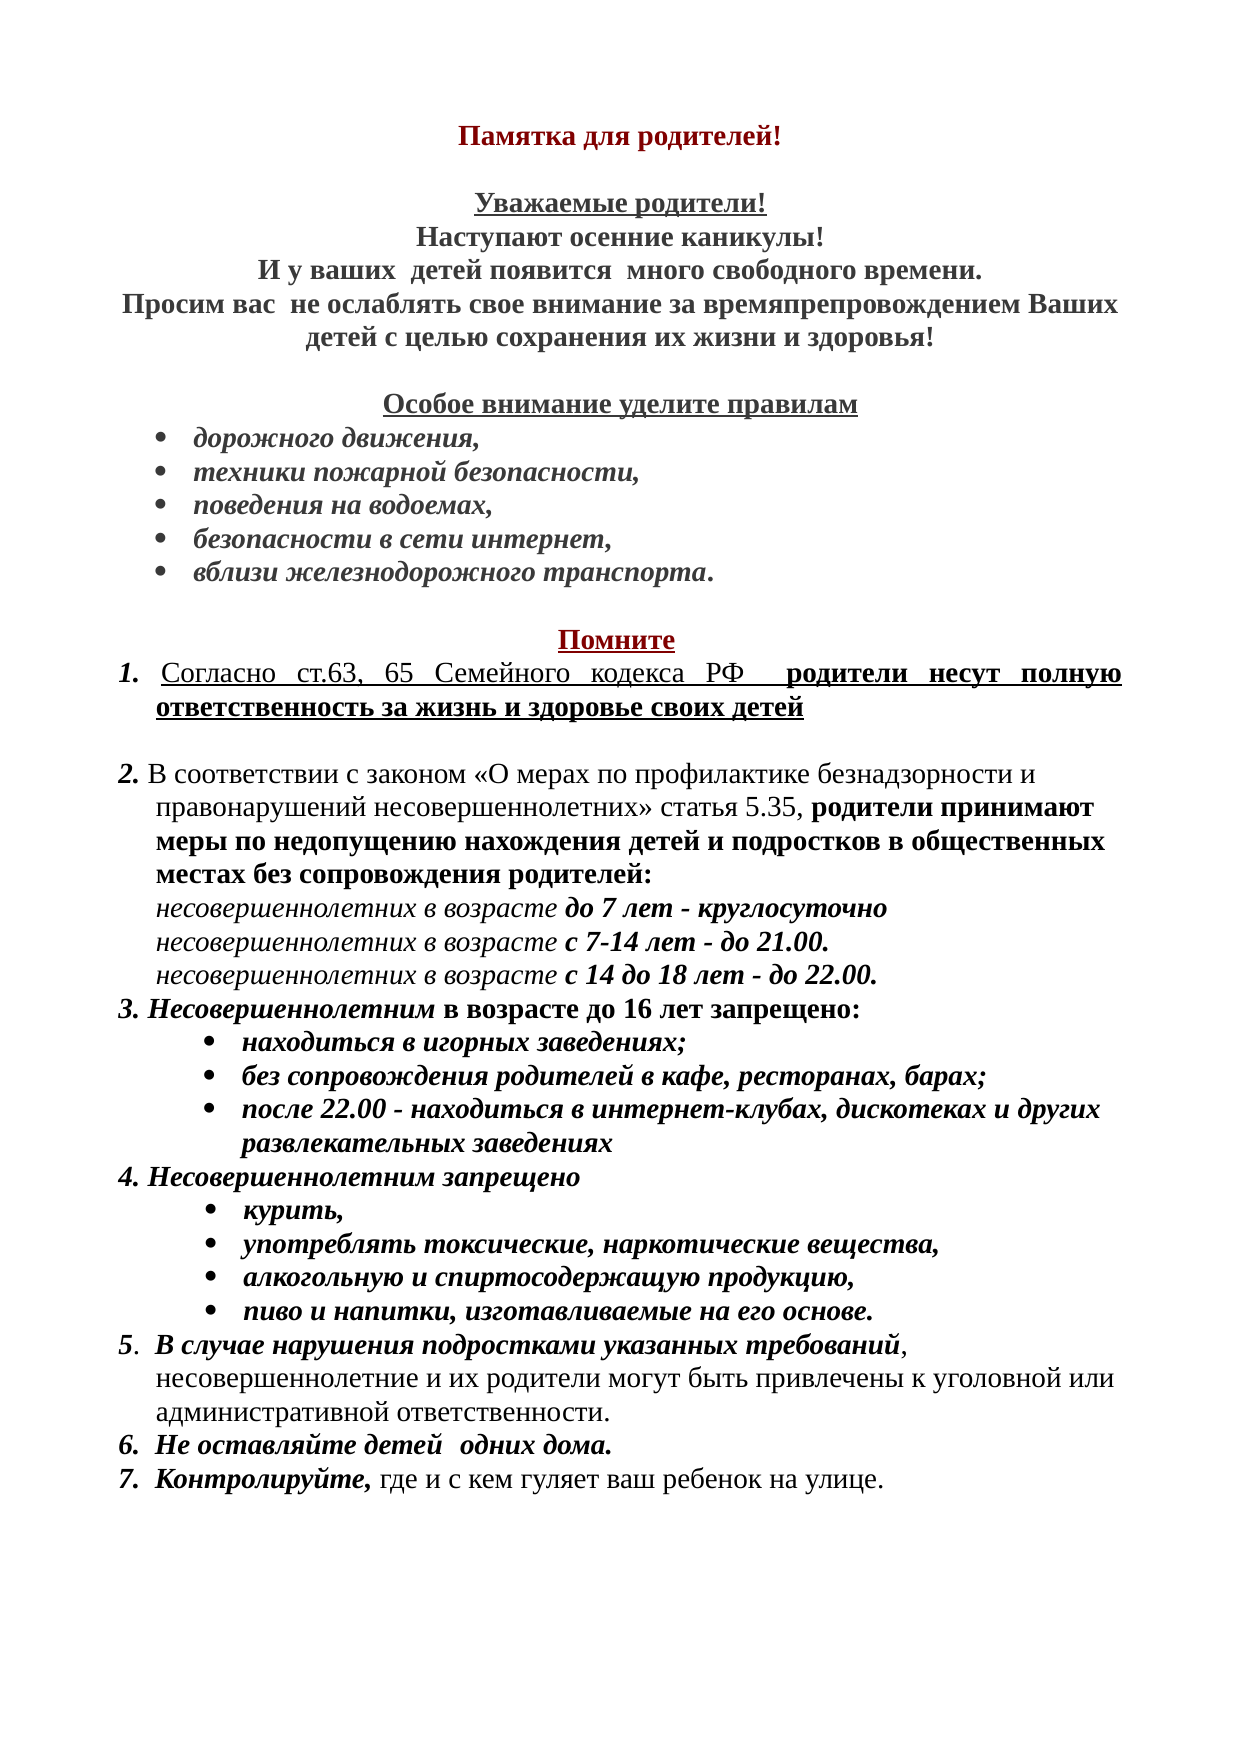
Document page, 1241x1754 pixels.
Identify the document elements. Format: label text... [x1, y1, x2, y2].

text 2. В соответствии с законом «О мерах по профилактике безнадзорности и правонарушений несовершеннолетних» статья 5.35, родители принимают меры по недопущению нахождения детей и подростков в общественных местах без сопровождения родителей: несовершеннолетних в возрасте до 7 лет - круглосуточно несовершеннолетних в возрасте с 7-14 лет - до 21.00. несовершеннолетних в возрасте с 14 до 18 лет - до 22.00. [118, 756, 1122, 991]
text Памятка для родителей! [118, 118, 1122, 152]
text 5. В случае нарушения подростками указанных требований, несовершеннолетние и их родители могут быть привлечены к уголовной или административной ответственности. [118, 1327, 1122, 1427]
text 4. Несовершеннолетним запрещено [118, 1159, 1122, 1192]
text Наступают осенние каникулы! И у ваших детей появится много свободного времени. Просим вас не ослаблять свое внимание за времяпрепровождением Ваших детей с целью сохранения их жизни и здоровья! [118, 219, 1122, 353]
list безопасности в сети интернет, [155, 521, 1122, 554]
list вблизи железнодорожного транспорта. [155, 554, 1122, 588]
list поведения на водоемах, [155, 487, 1122, 521]
list алкогольную и спиртосодержащую продукцию, [206, 1259, 1122, 1293]
list после 22.00 - находиться в интернет-клубах, дискотеках и других развлекательных заведениях [204, 1092, 1122, 1159]
text 6. Не оставляйте детей одних дома. [118, 1427, 1122, 1461]
text 1. Согласно ст.63, 65 Семейного кодекса РФ родители несут полную ответственность за жизнь и здоровье своих детей [118, 655, 1122, 722]
list находиться в игорных заведениях; [204, 1024, 1122, 1058]
list без сопровождения родителей в кафе, ресторанах, барах; [204, 1058, 1122, 1092]
list употреблять токсические, наркотические вещества, [206, 1226, 1122, 1259]
text 7. Контролируйте, где и с кем гуляет ваш ребенок на улице. [118, 1461, 1122, 1494]
list пиво и напитки, изготавливаемые на его основе. [206, 1293, 1122, 1327]
list техники пожарной безопасности, [155, 454, 1122, 487]
text Уважаемые родители! [118, 185, 1122, 219]
list дорожного движения, [156, 420, 1122, 454]
text Особое внимание уделите правилам [118, 386, 1122, 420]
text 3. Несовершеннолетним в возрасте до 16 лет запрещено: [118, 991, 1122, 1024]
text Помните [118, 622, 1122, 655]
list курить, [206, 1192, 1122, 1226]
